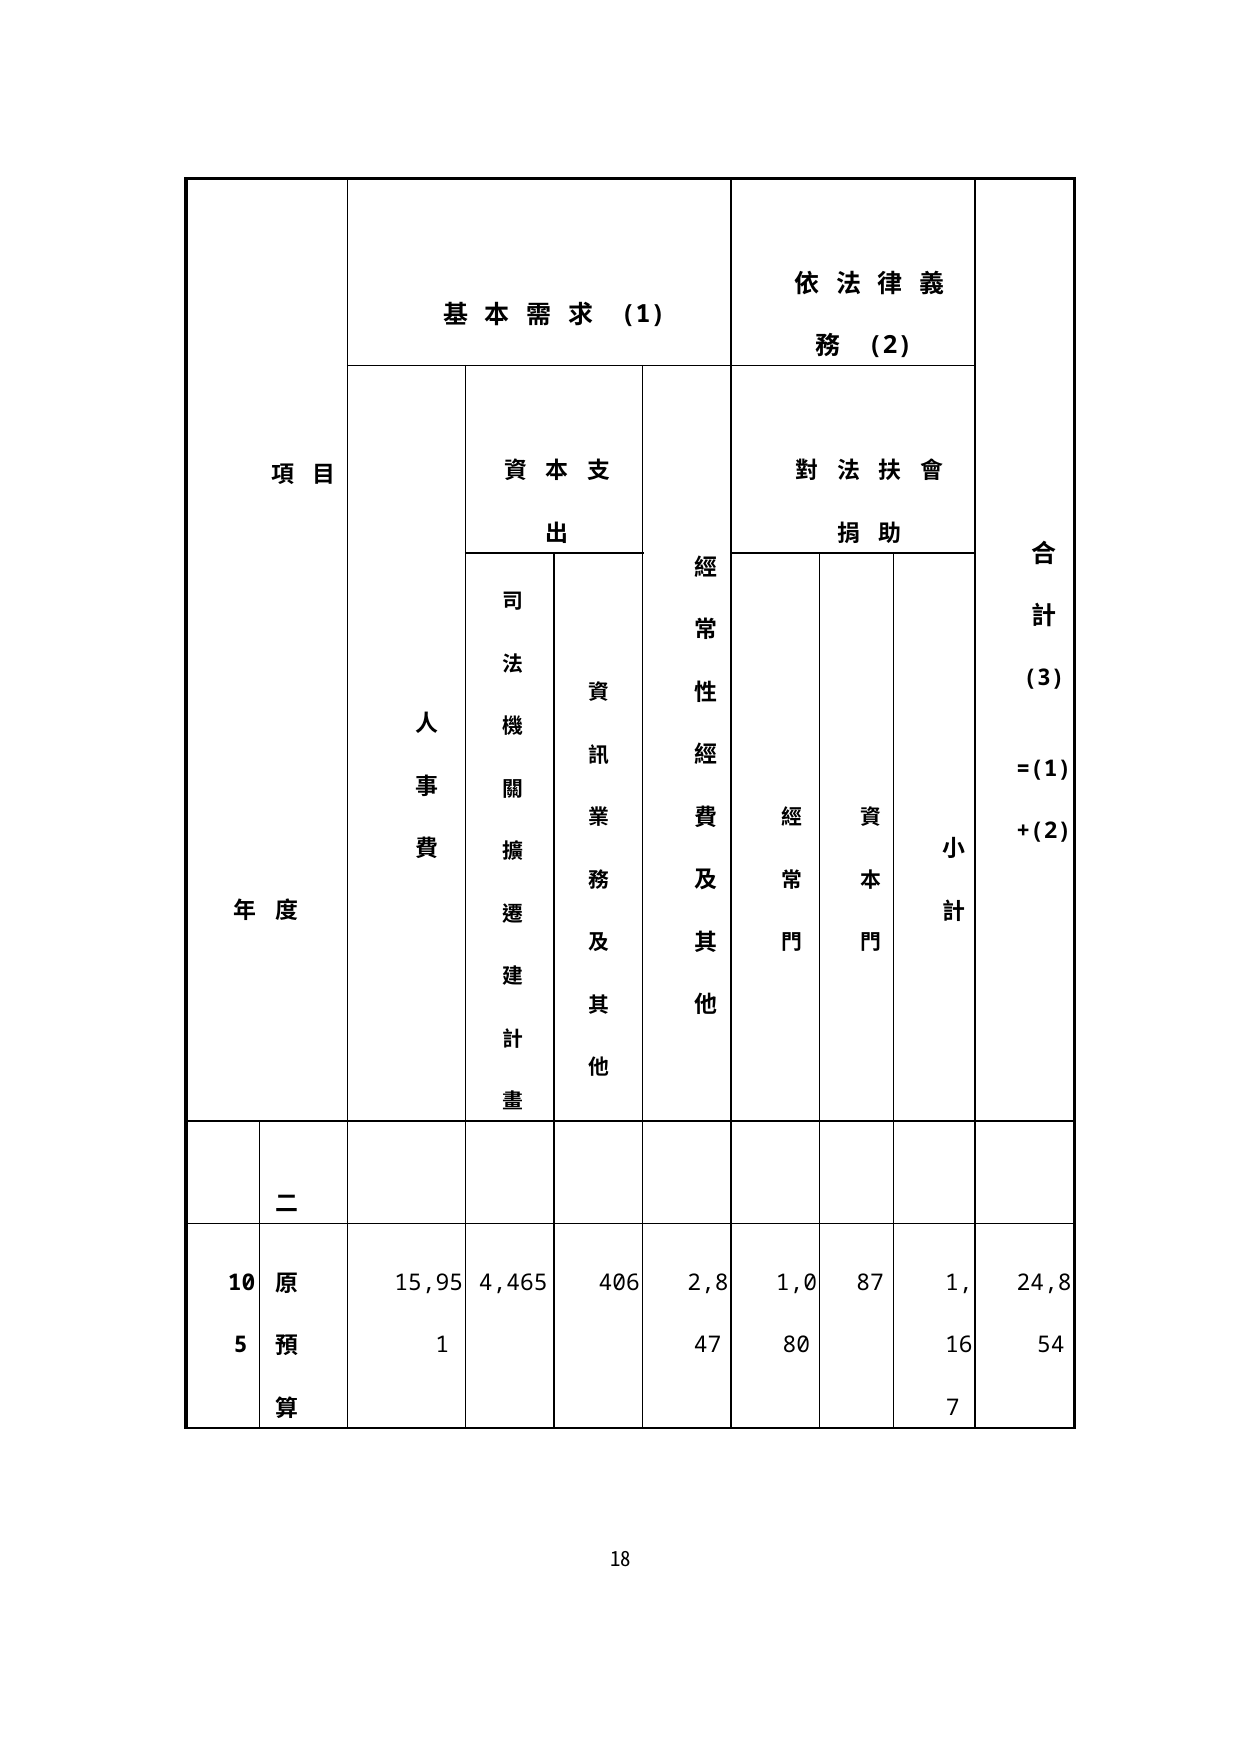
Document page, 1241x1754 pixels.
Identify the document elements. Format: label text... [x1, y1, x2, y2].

table_cell 87 [820, 1224, 893, 1427]
table_cell [820, 1122, 893, 1223]
table_cell 資訊業務及其他 [555, 554, 642, 1120]
table_cell 經常性經費及其他 [643, 366, 730, 1120]
table_cell 二 [260, 1122, 347, 1223]
table_cell 2,847 [643, 1224, 730, 1427]
table_cell 1,080 [732, 1224, 819, 1427]
table_cell 小計 [894, 554, 974, 1120]
table_cell 24,854 [976, 1224, 1073, 1427]
table_cell [894, 1122, 974, 1223]
table_header 基本需求(1) [348, 180, 730, 365]
table_cell 15,951 [348, 1224, 465, 1427]
table_cell [976, 1122, 1073, 1223]
table_header 項目 年度 [188, 180, 347, 1120]
table_cell 原預算 [260, 1224, 347, 1427]
table_cell [643, 1122, 730, 1223]
table_cell [188, 1122, 259, 1223]
table_cell 105 [188, 1224, 259, 1427]
table_cell [348, 1122, 465, 1223]
table_cell 資本門 [820, 554, 893, 1120]
table_cell 406 [555, 1224, 642, 1427]
table_cell [732, 1122, 819, 1223]
table_header 依法律義務(2) [732, 180, 974, 365]
table_header 合計 (3) =(1)+(2) [976, 180, 1073, 1120]
table_cell 4,465 [466, 1224, 553, 1427]
table_cell [466, 1122, 553, 1223]
table_cell 人事費 [348, 366, 465, 1120]
table_cell 資本支出 [466, 366, 642, 552]
table_cell 經常門 [732, 554, 819, 1120]
table_cell 司法機關擴遷建計畫 [466, 554, 553, 1120]
table_cell 1,167 [894, 1224, 974, 1427]
table_cell [555, 1122, 642, 1223]
table_cell 對法扶會捐助 [732, 366, 974, 552]
